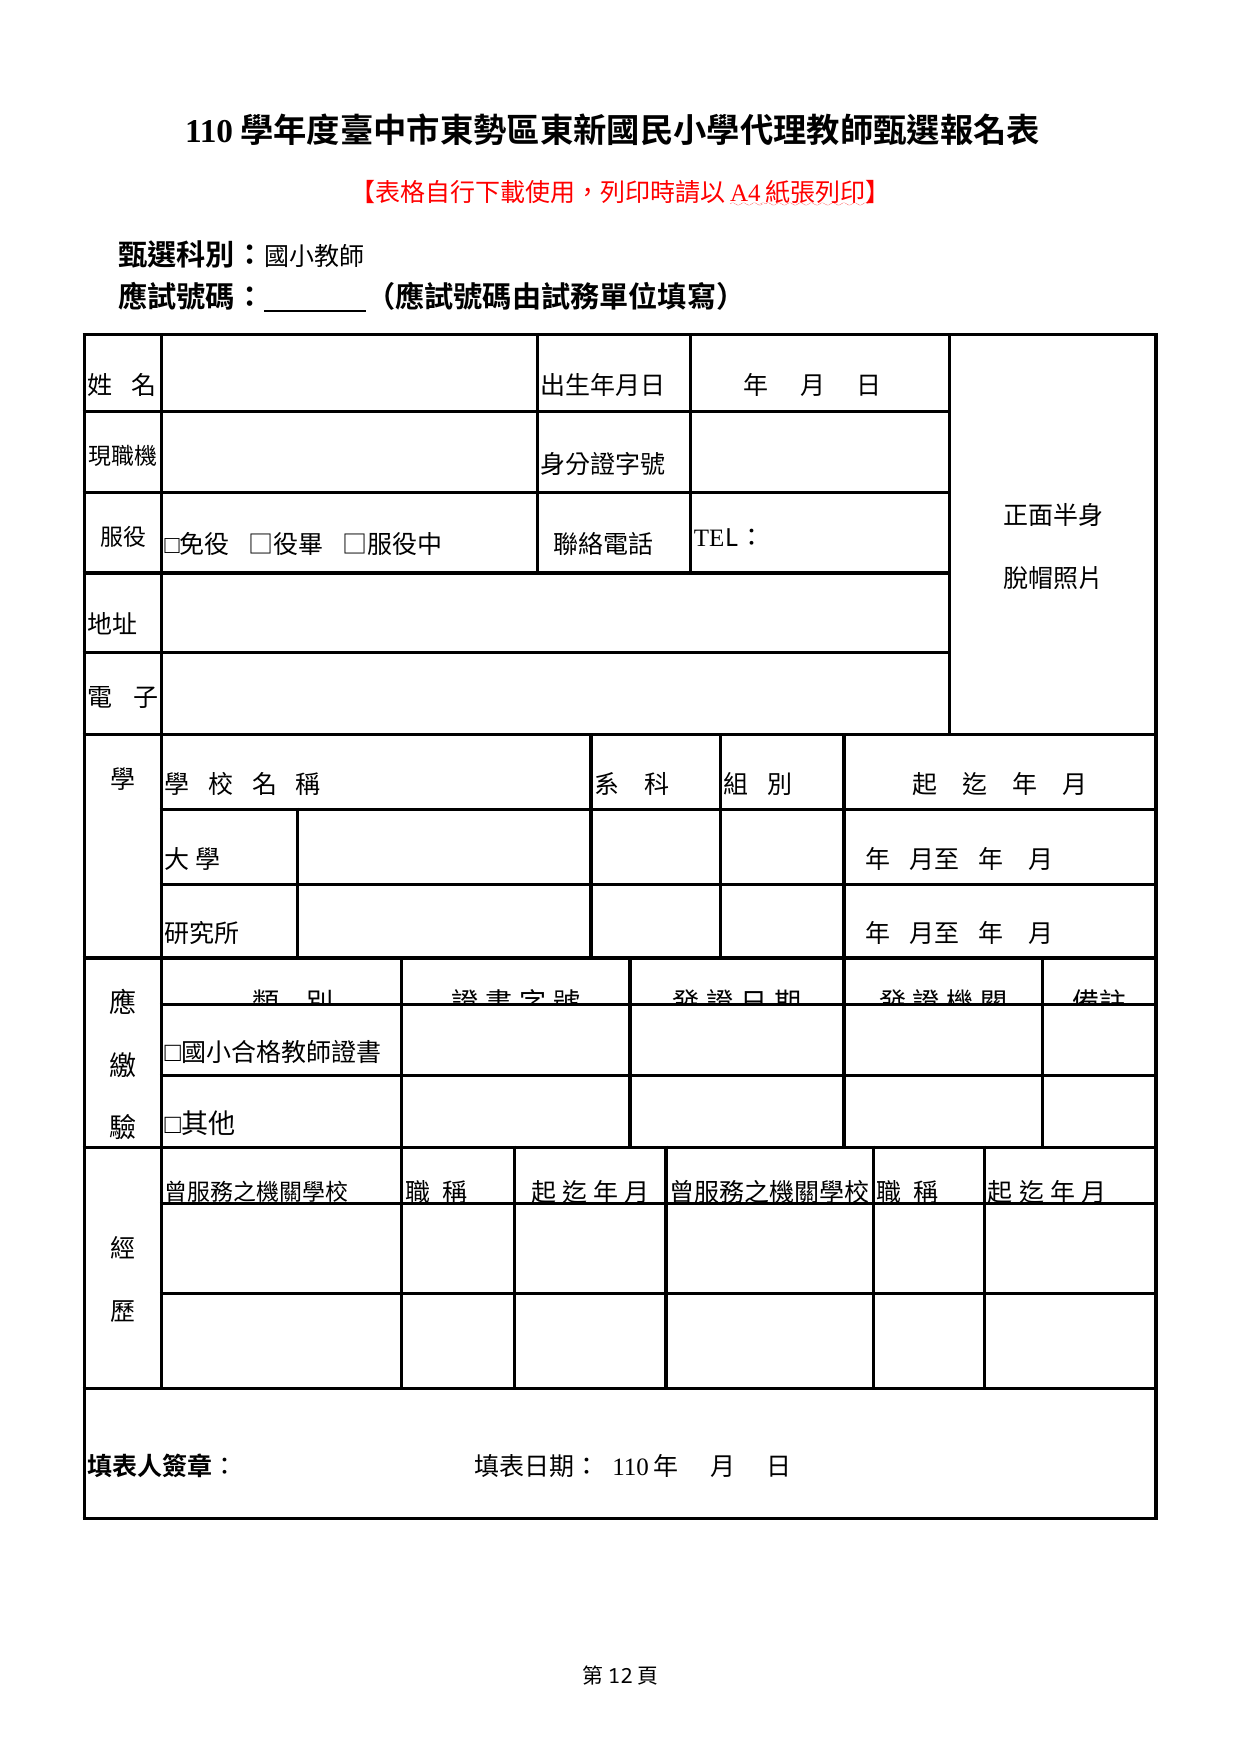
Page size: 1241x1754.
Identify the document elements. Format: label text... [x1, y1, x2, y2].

text 應試號碼： （應試號碼由試務單位填寫） [118, 273, 1122, 316]
table_cell [403, 1205, 513, 1292]
table_cell 系 科 [593, 736, 719, 808]
table_cell 起 迄 年 月 [986, 1149, 1154, 1202]
table_cell 地址 [86, 575, 160, 651]
table_cell [403, 1295, 513, 1387]
table_cell [163, 654, 948, 733]
table_cell [163, 1205, 400, 1292]
table_header [163, 336, 536, 410]
table_cell 填表人簽章： 填表日期： 110年 月 日 [86, 1390, 1154, 1517]
table_cell [1044, 1077, 1154, 1146]
table_cell [299, 811, 589, 883]
table_cell 學 歷 [86, 736, 160, 956]
table_cell [593, 886, 719, 956]
table_cell 曾服務之機關學校 [668, 1149, 872, 1202]
table_cell 年 月至 年 月 [846, 811, 1154, 883]
table_cell 身分證字號 [539, 413, 689, 491]
table_cell 大 學 [163, 811, 296, 883]
table_cell [692, 413, 948, 491]
table_cell □其他 [163, 1077, 400, 1146]
table_cell [1044, 1006, 1154, 1073]
table_header 年 月 日 [692, 336, 948, 410]
table_cell 組 別 [722, 736, 842, 808]
table_cell [722, 811, 842, 883]
table_cell 類 別 [163, 960, 400, 1003]
table_cell [299, 886, 589, 956]
table_cell [163, 413, 536, 491]
text 【表格自行下載使用，列印時請以A4紙張列印】 [118, 148, 1122, 211]
table_cell [986, 1295, 1154, 1387]
table_cell [986, 1205, 1154, 1292]
table_cell 學 校 名 稱 [163, 736, 589, 808]
table_cell [403, 1006, 628, 1073]
table_cell 聯絡電話 [539, 494, 689, 571]
table_cell 經 歷 [86, 1149, 160, 1387]
table_cell [593, 811, 719, 883]
table_cell □免役 □役畢 □服役中 [163, 494, 536, 571]
table_cell [516, 1205, 664, 1292]
table_cell 服役 情形 [86, 494, 160, 571]
table_cell 年 月至 年 月 [846, 886, 1154, 956]
text 110學年度臺中市東勢區東新國民小學代理教師甄選報名表 [118, 86, 1122, 148]
table_cell 起 迄 年 月 [516, 1149, 664, 1202]
table_cell 現職機關學校 [86, 413, 160, 491]
table_cell 職 稱 [875, 1149, 983, 1202]
table_cell 研究所 [163, 886, 296, 956]
table_cell 發 證 日 期 [632, 960, 842, 1003]
table_cell 發 證 機 關 [846, 960, 1041, 1003]
table_cell [846, 1077, 1041, 1146]
table_cell [846, 1006, 1041, 1073]
table_cell 起 迄 年 月 [846, 736, 1154, 808]
table_cell [163, 1295, 400, 1387]
table_cell 證 書 字 號 [403, 960, 628, 1003]
table_cell [403, 1077, 628, 1146]
table_cell [722, 886, 842, 956]
table_cell [632, 1077, 842, 1146]
table_cell 職 稱 [403, 1149, 513, 1202]
table_cell [668, 1205, 872, 1292]
table_cell TEL： 手機： [692, 494, 948, 571]
text 甄選科別：國小教師 [118, 211, 1122, 273]
table_header 出生年月日 [539, 336, 689, 410]
table_cell 電子郵件 [86, 654, 160, 733]
table_cell [875, 1295, 983, 1387]
table_cell [632, 1006, 842, 1073]
table_cell [668, 1295, 872, 1387]
table_cell [163, 575, 948, 651]
table_header 姓 名 [86, 336, 160, 410]
table_cell [875, 1205, 983, 1292]
table_header 正面半身 脫帽照片 [951, 336, 1154, 733]
table_cell [516, 1295, 664, 1387]
table_cell 曾服務之機關學校 [163, 1149, 400, 1202]
table_cell 應 繳 驗 證 件 [86, 960, 160, 1146]
table_cell 備註 [1044, 960, 1154, 1003]
table_cell □國小合格教師證書 [163, 1006, 400, 1073]
